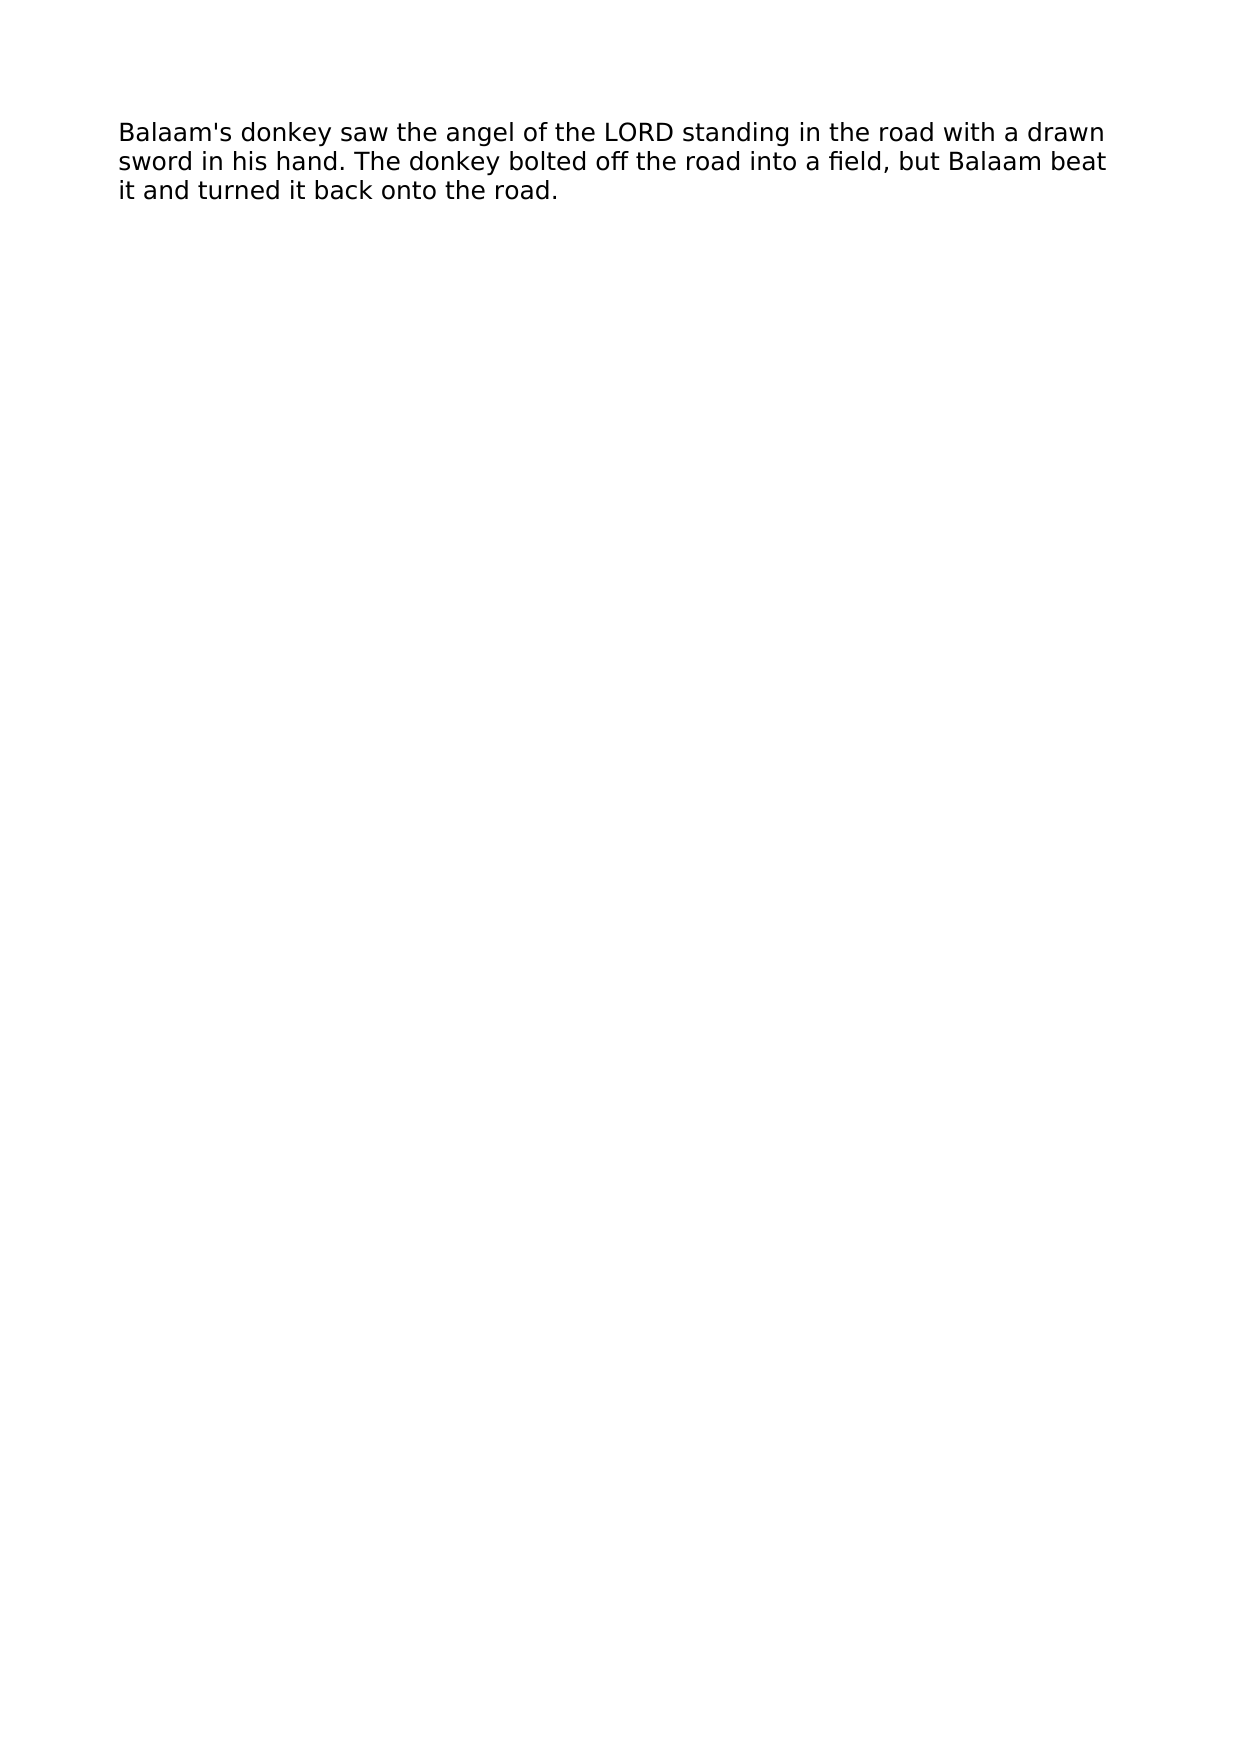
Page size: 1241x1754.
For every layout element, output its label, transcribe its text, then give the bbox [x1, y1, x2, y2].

text Balaam's donkey saw the angel of the LORD standing in the road with a drawn sword in his hand. The donkey bolted off the road into a field, but Balaam beat it and turned it back onto the road. [118, 118, 1122, 206]
